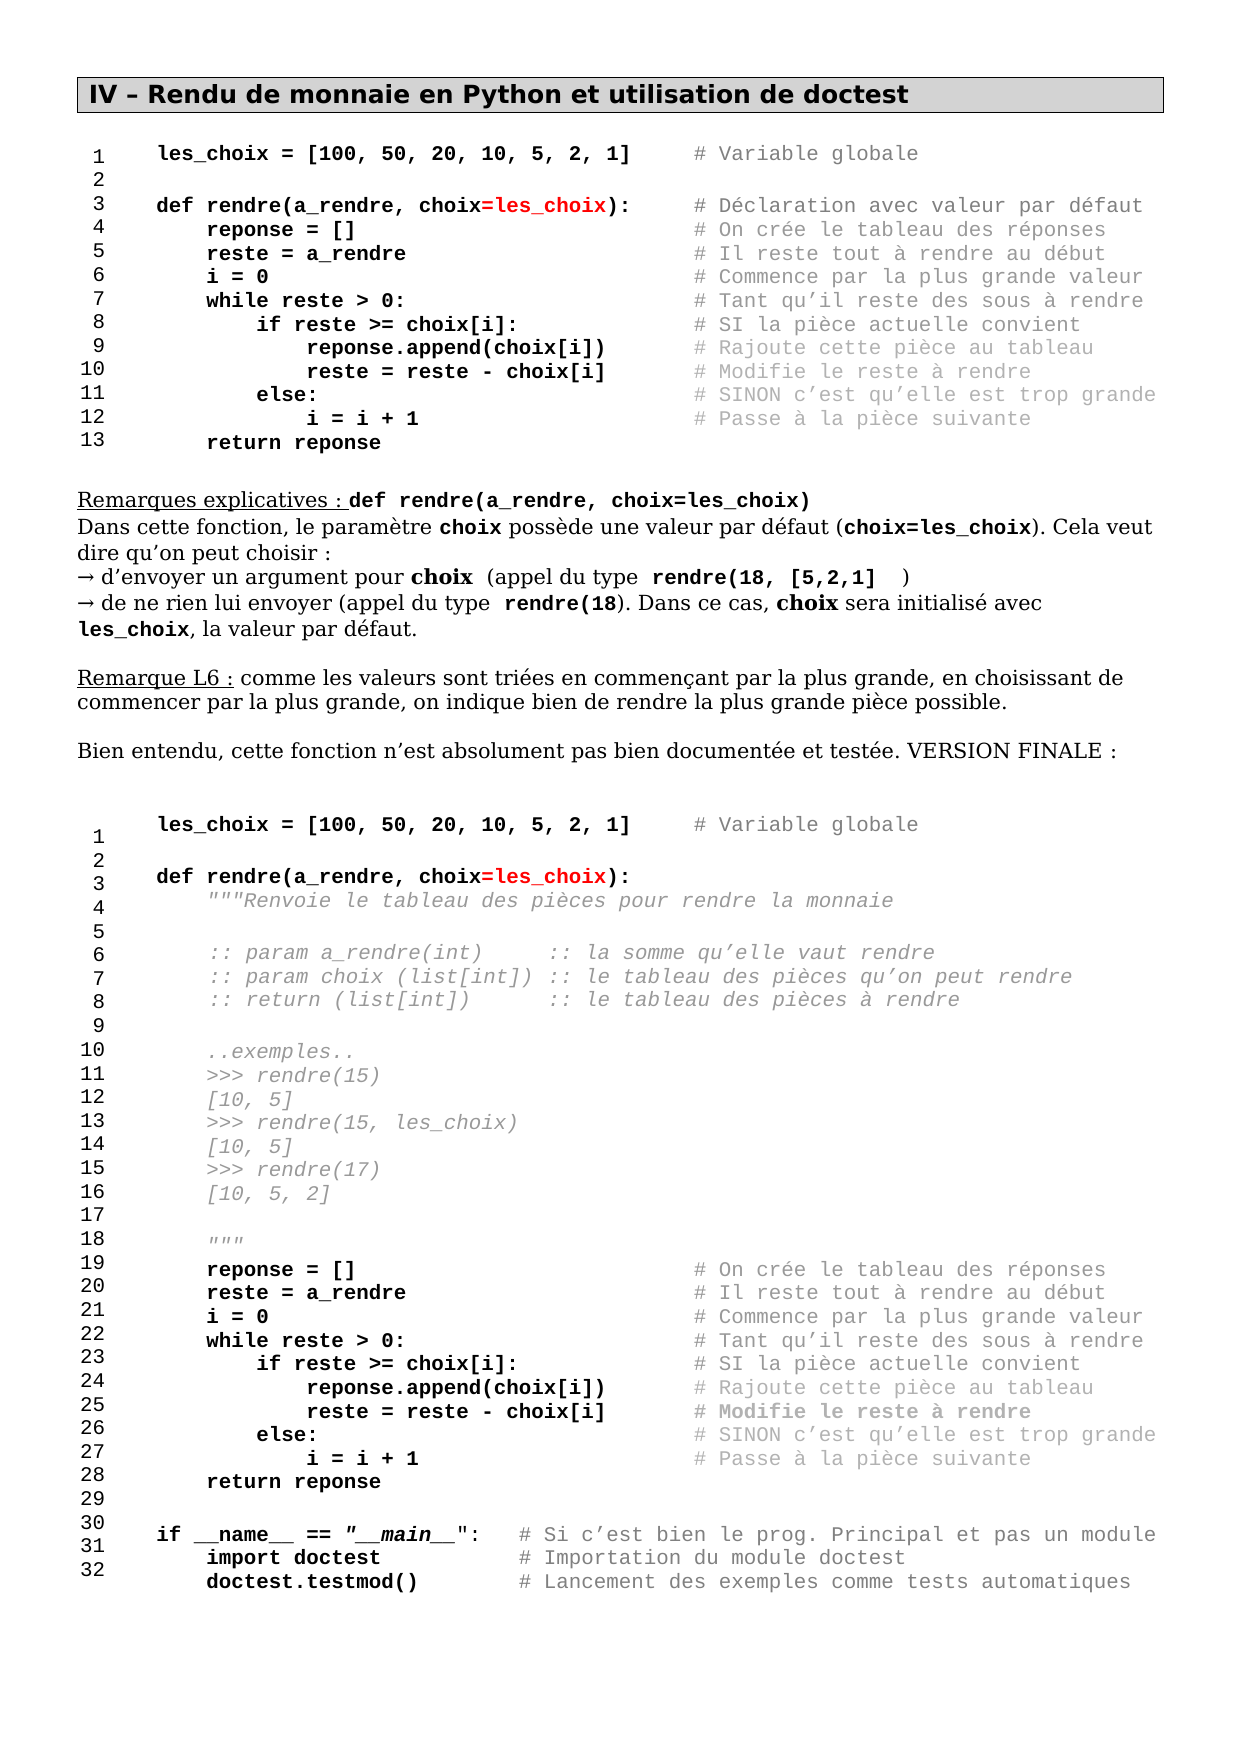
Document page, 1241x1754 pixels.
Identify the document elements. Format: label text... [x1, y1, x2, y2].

text IV – Rendu de monnaie en Python et utilisation de doctest [78, 78, 1163, 112]
text Bien entendu, cette fonction n’est absolument pas bien documentée et testée. VERSION FINALE : [77, 739, 1163, 763]
text Remarque L6 : comme les valeurs sont triées en commençant par la plus grande, en choisissant de commencer par la plus grande, on indique bien de rendre la plus grande pièce possible. [77, 666, 1163, 714]
table_header les_choix = [100, 50, 20, 10, 5, 2, 1] # Variable globale def rendre(a_rendre, choix=les_choix): # Déclaration avec valeur par défaut reponse = [] # On crée le tableau des réponses reste = a_rendre # Il reste tout à rendre au début i = 0 # Commence par la plus grande valeur while reste > 0: # Tant qu’il reste des sous à rendre if reste >= choix[i]: # SI la pièce actuelle convient reponse.append(choix[i]) # Rajoute cette pièce au tableau reste = reste - choix[i] # Modifie le reste à rendre else: # SINON c’est qu’elle est trop grande i = i + 1 # Passe à la pièce suivante return reponse [153, 140, 1163, 458]
table_header 1 2 3 4 5 6 7 8 9 10 11 12 13 [77, 140, 153, 458]
table_header les_choix = [100, 50, 20, 10, 5, 2, 1] # Variable globale def rendre(a_rendre, choix=les_choix): """Renvoie le tableau des pièces pour rendre la monnaie :: param a_rendre(int) :: la somme qu’elle vaut rendre :: param choix (list[int]) :: le tableau des pièces qu’on peut rendre :: return (list[int]) :: le tableau des pièces à rendre ..exemples.. >>> rendre(15) [10, 5] >>> rendre(15, les_choix) [10, 5] >>> rendre(17) [10, 5, 2] """ reponse = [] # On crée le tableau des réponses reste = a_rendre # Il reste tout à rendre au début i = 0 # Commence par la plus grande valeur while reste > 0: # Tant qu’il reste des sous à rendre if reste >= choix[i]: # SI la pièce actuelle convient reponse.append(choix[i]) # Rajoute cette pièce au tableau reste = reste - choix[i] # Modifie le reste à rendre else: # SINON c’est qu’elle est trop grande i = i + 1 # Passe à la pièce suivante return reponse if __name__ == "__main__": # Si c’est bien le prog. Principal et pas un module import doctest # Importation du module doctest doctest.testmod() # Lancement des exemples comme tests automatiques [153, 811, 1163, 1597]
text → de ne rien lui envoyer (appel du type rendre(18). Dans ce cas, choix sera initialisé avec les_choix, la valeur par défaut. [77, 591, 1163, 642]
text Dans cette fonction, le paramètre choix possède une valeur par défaut (choix=les_choix). Cela veut dire qu’on peut choisir : [77, 515, 1163, 565]
text → d’envoyer un argument pour choix (appel du type rendre(18, [5,2,1] ) [77, 565, 1163, 591]
table_header 1 2 3 4 5 6 7 8 9 10 11 12 13 14 15 16 17 18 19 20 21 22 23 24 25 26 27 28 29 30 31 32 [77, 811, 153, 1597]
text Remarques explicatives : def rendre(a_rendre, choix=les_choix) [77, 487, 1163, 515]
